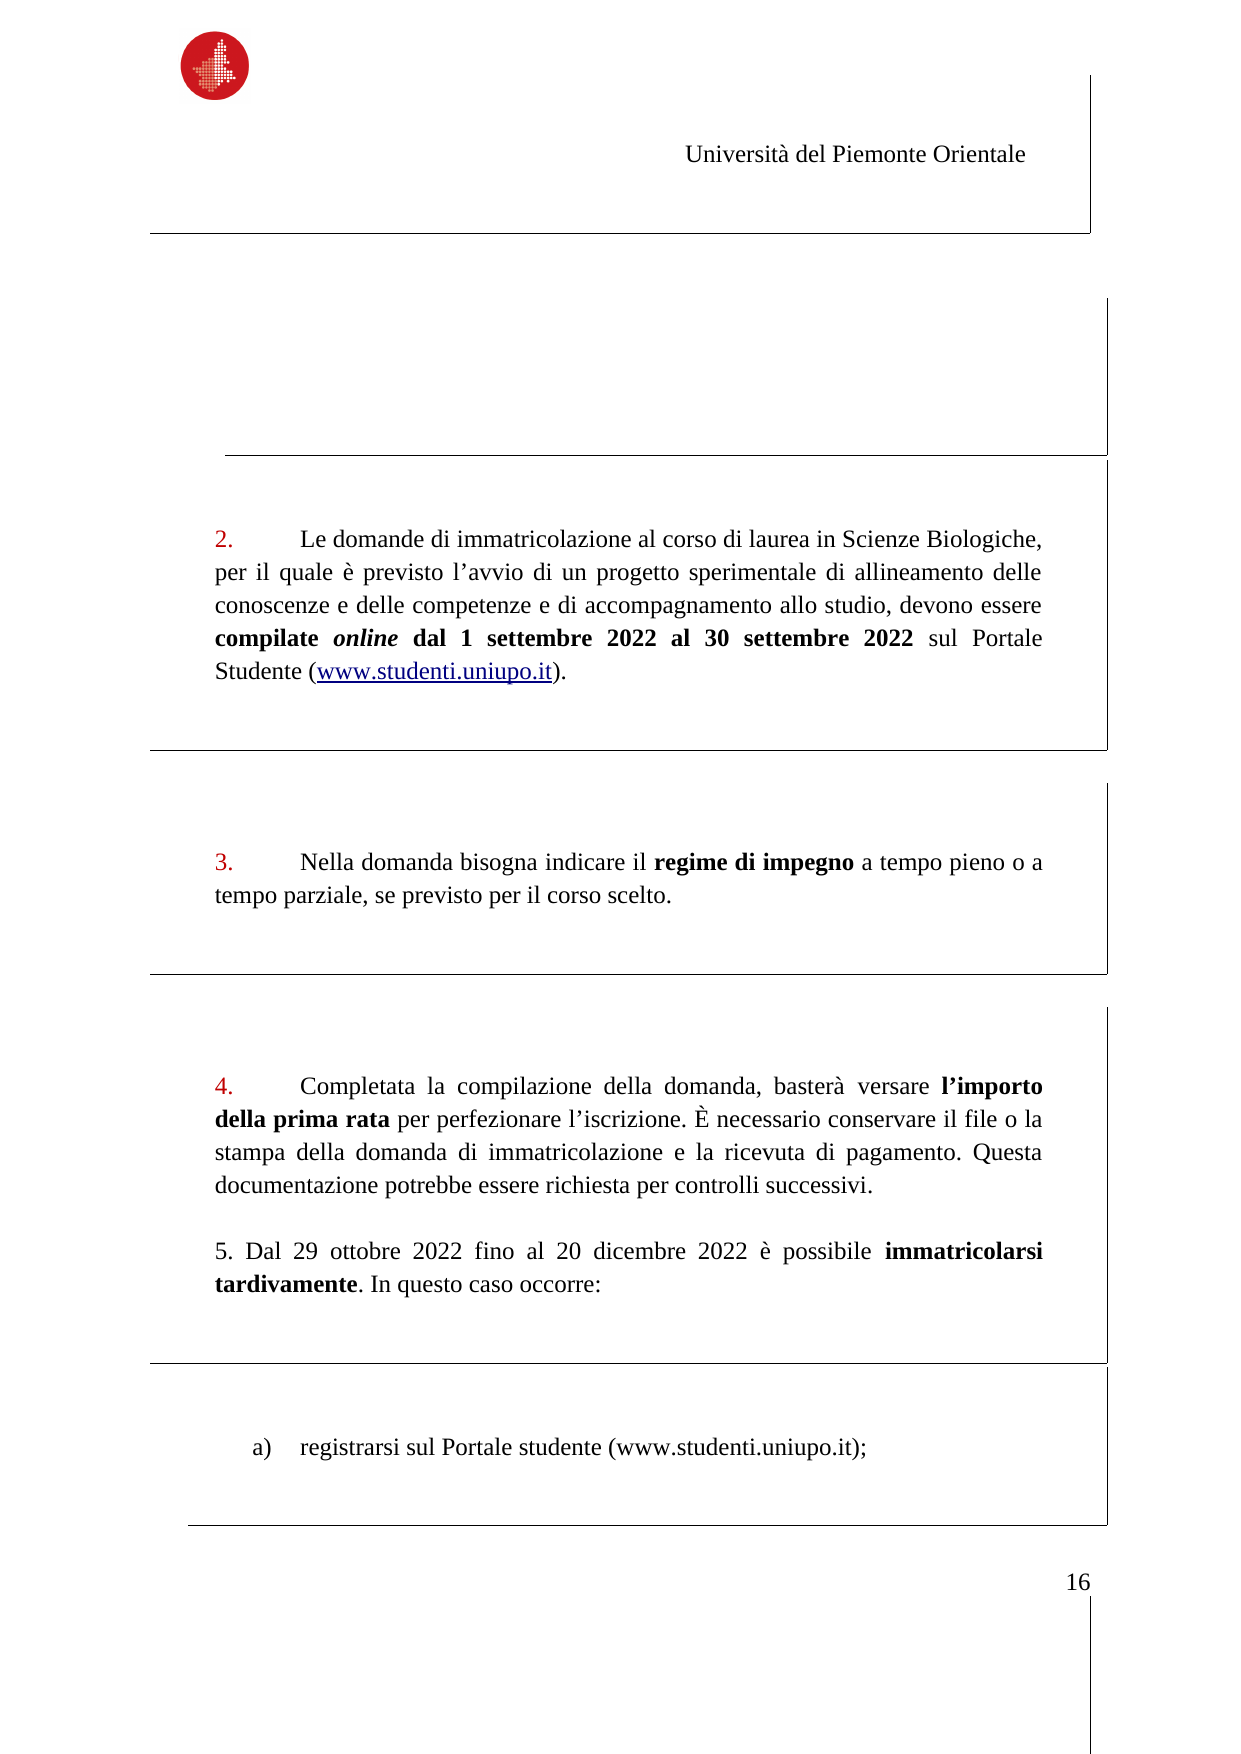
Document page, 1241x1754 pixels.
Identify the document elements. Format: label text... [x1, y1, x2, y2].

text 5. Dal 29 ottobre 2022 fino al 20 dicembre 2022 è possibile immatricolarsi tardivamente. In questo caso occorre: [150, 1172, 1107, 1363]
list Le domande di immatricolazione al corso di laurea in Scienze Biologiche, per il quale è previsto l’avvio di un progetto sperimentale di allineamento delle conoscenze e delle competenze e di accompagnamento allo studio, devono essere compilate online dal 1 settembre 2022 al 30 settembre 2022 sul Portale Studente (www.studenti.uniupo.it). [150, 460, 1107, 750]
list Nella domanda bisogna indicare il regime di impegno a tempo pieno o a tempo parziale, se previsto per il corso scelto. [150, 783, 1107, 974]
list Completata la compilazione della domanda, basterà versare l’importo della prima rata per perfezionare l’iscrizione. È necessario conservare il file o la stampa della domanda di immatricolazione e la ricevuta di pagamento. Questa documentazione potrebbe essere richiesta per controlli successivi. [150, 1007, 1107, 1172]
list registrarsi sul Portale studente (www.studenti.uniupo.it); [187, 1367, 1107, 1525]
